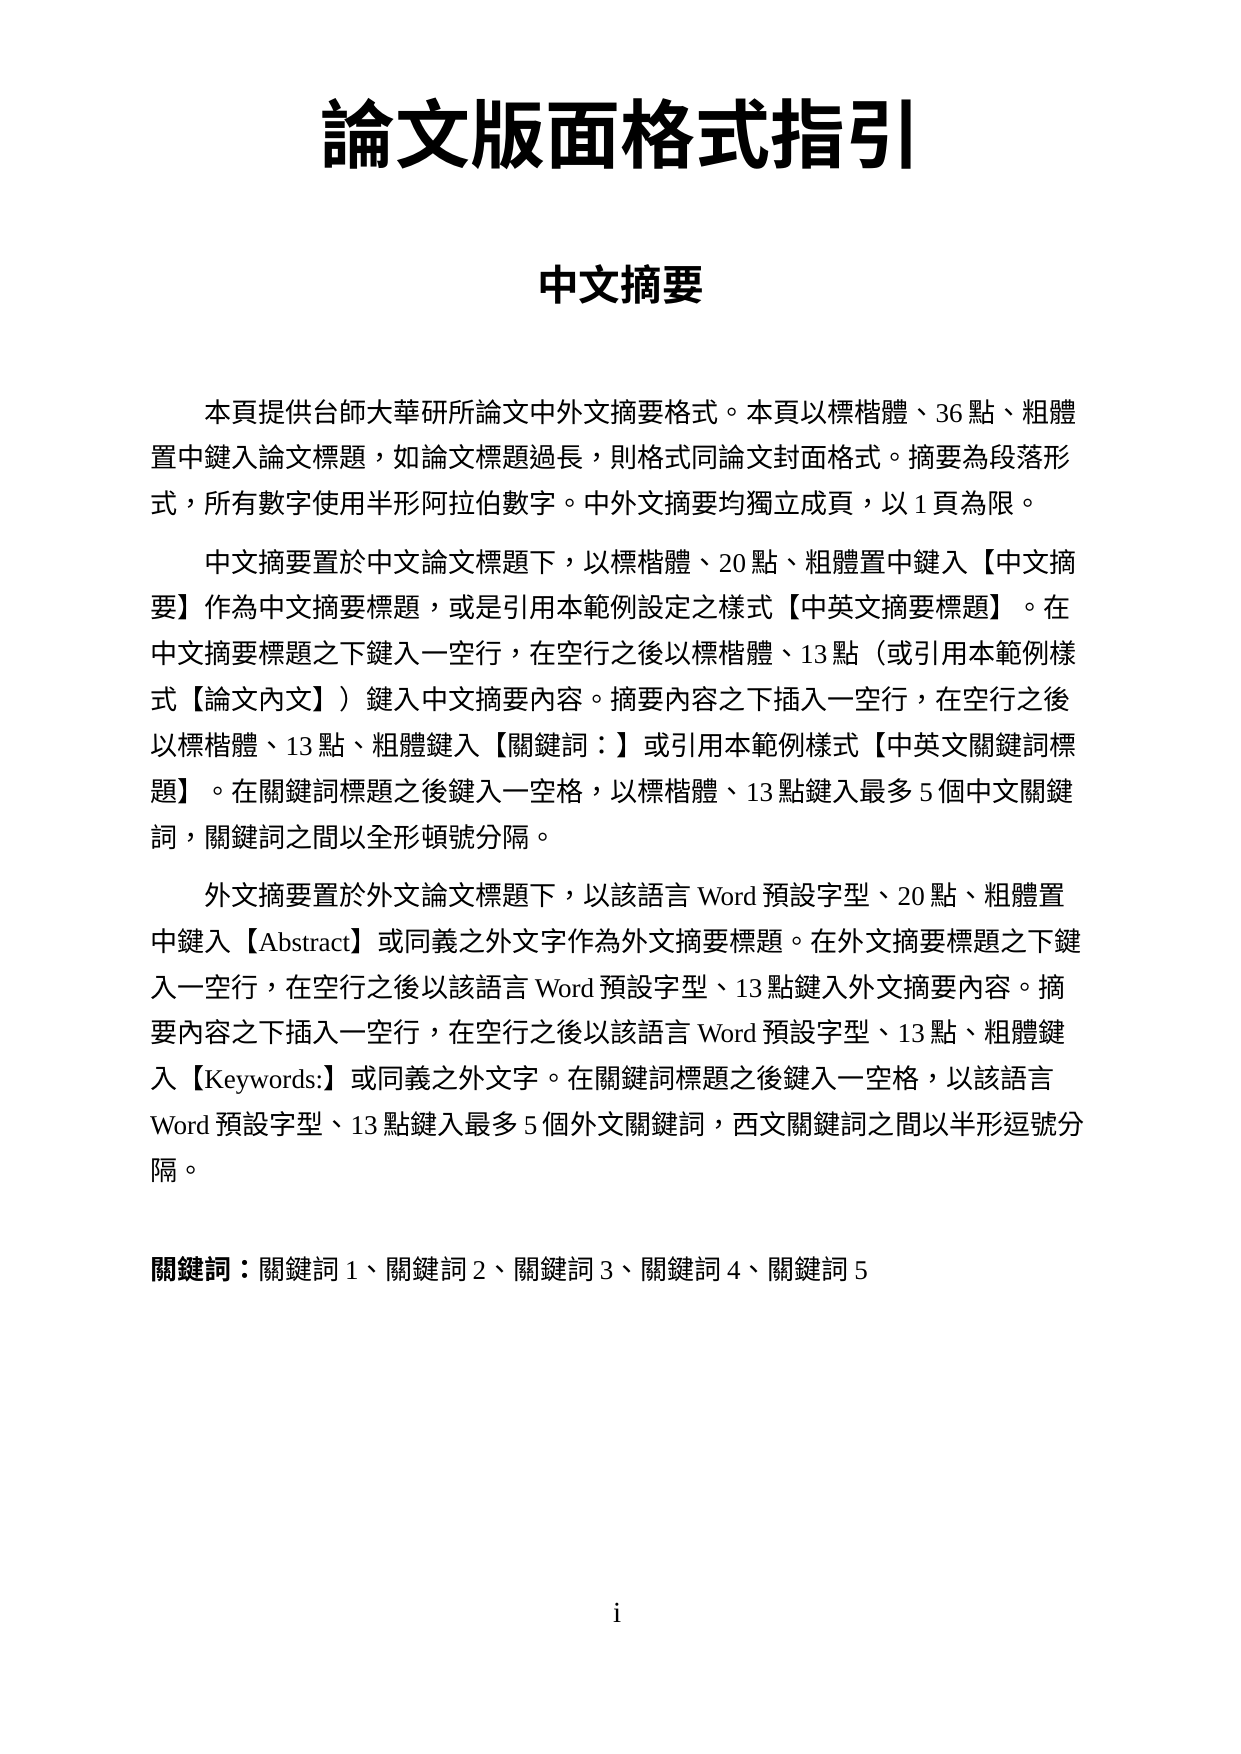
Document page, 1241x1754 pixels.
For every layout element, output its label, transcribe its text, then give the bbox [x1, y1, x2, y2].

text 外文摘要置於外文論文標題下，以該語言Word預設字型、20點、粗體置中鍵入【Abstract】或同義之外文字作為外文摘要標題。在外文摘要標題之下鍵入一空行，在空行之後以該語言Word預設字型、13點鍵入外文摘要內容。摘要內容之下插入一空行，在空行之後以該語言Word預設字型、13點、粗體鍵入【Keywords:】或同義之外文字。在關鍵詞標題之後鍵入一空格，以該語言Word預設字型、13點鍵入最多5個外文關鍵詞，西文關鍵詞之間以半形逗號分隔。 [150, 867, 1090, 1188]
text 關鍵詞：關鍵詞1、關鍵詞2、關鍵詞3、關鍵詞4、關鍵詞5 [150, 1248, 1090, 1287]
text 論文版面格式指引 [150, 75, 1090, 184]
text 中文摘要置於中文論文標題下，以標楷體、20點、粗體置中鍵入【中文摘要】作為中文摘要標題，或是引用本範例設定之樣式【中英文摘要標題】。在中文摘要標題之下鍵入一空行，在空行之後以標楷體、13點（或引用本範例樣式【論文內文】）鍵入中文摘要內容。摘要內容之下插入一空行，在空行之後以標楷體、13點、粗體鍵入【關鍵詞：】或引用本範例樣式【中英文關鍵詞標題】。在關鍵詞標題之後鍵入一空格，以標楷體、13點鍵入最多5個中文關鍵詞，關鍵詞之間以全形頓號分隔。 [150, 534, 1090, 855]
text 中文摘要 [150, 252, 1090, 313]
text 本頁提供台師大華研所論文中外文摘要格式。本頁以標楷體、36點、粗體置中鍵入論文標題，如論文標題過長，則格式同論文封面格式。摘要為段落形式，所有數字使用半形阿拉伯數字。中外文摘要均獨立成頁，以1頁為限。 [150, 384, 1090, 521]
